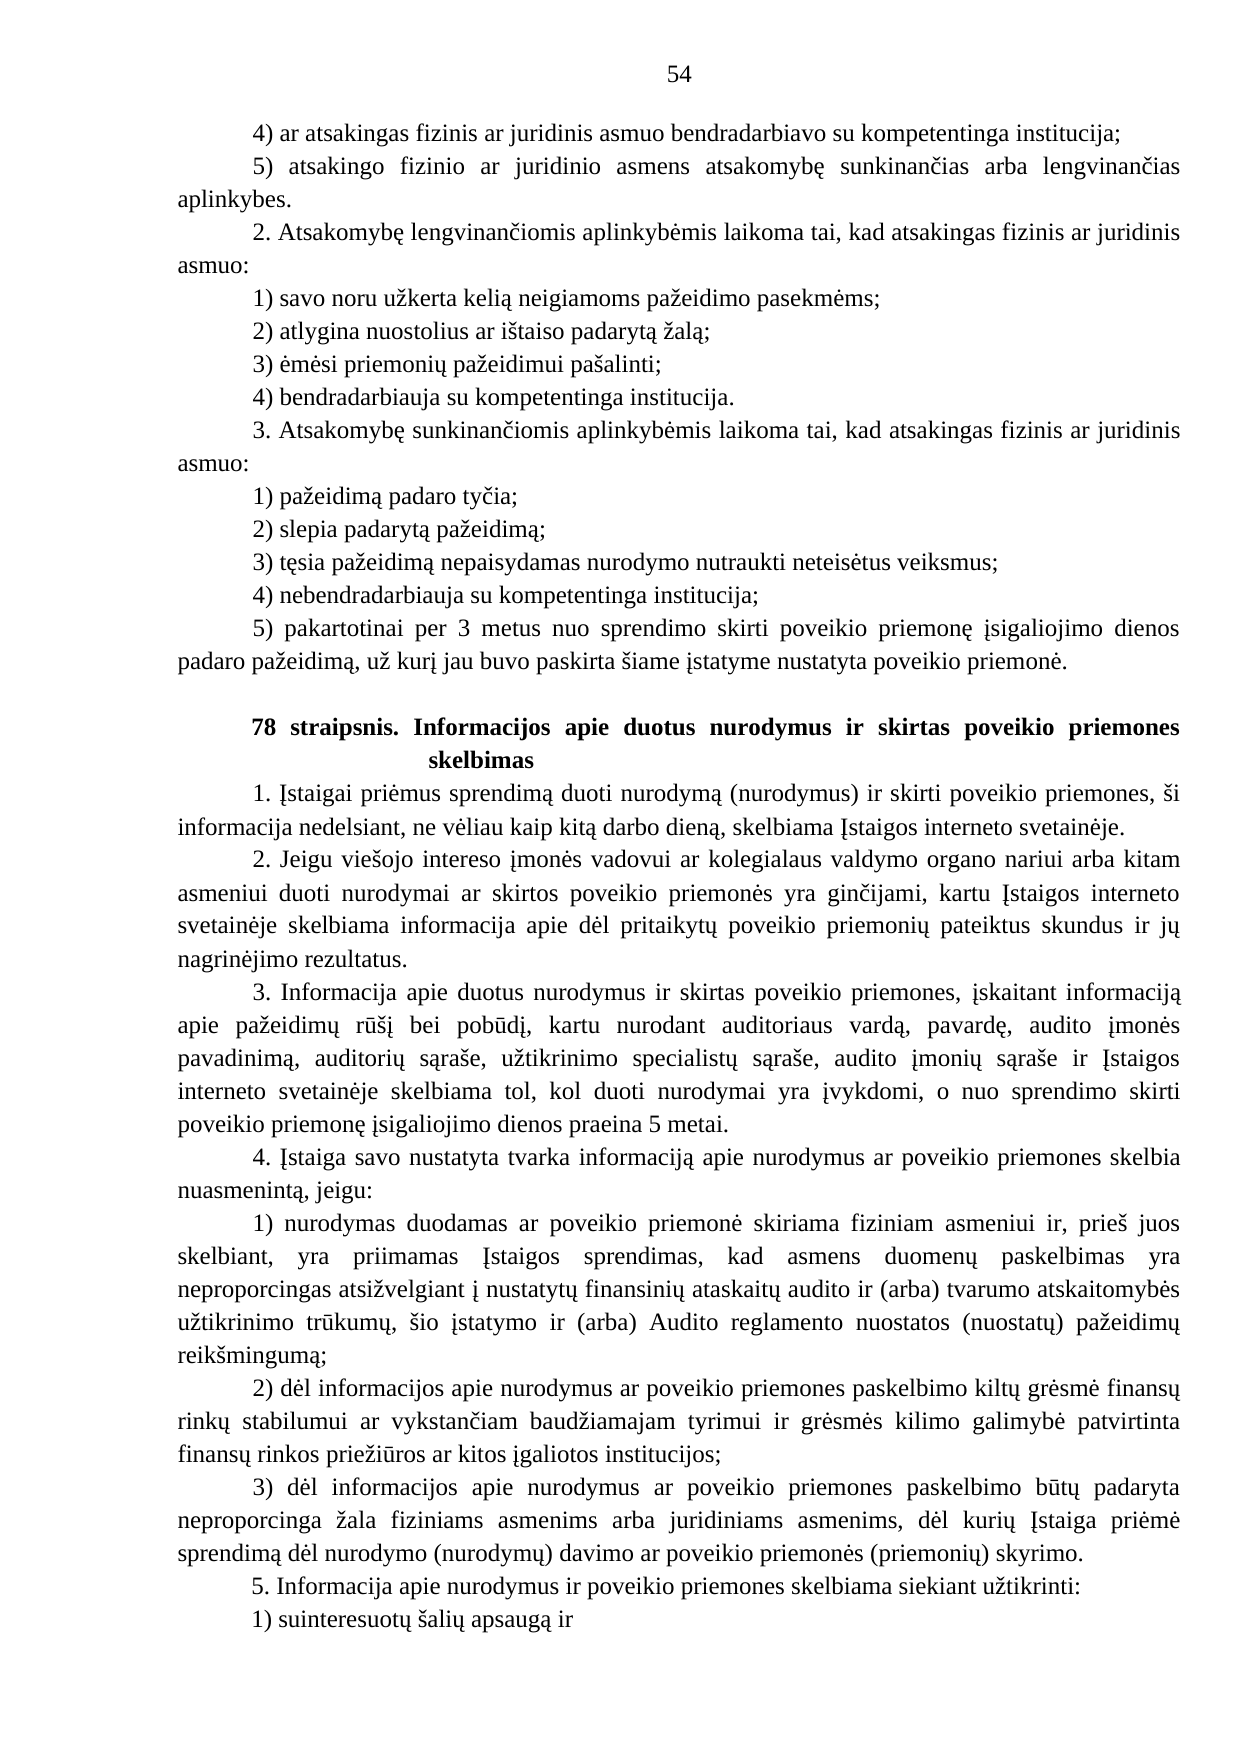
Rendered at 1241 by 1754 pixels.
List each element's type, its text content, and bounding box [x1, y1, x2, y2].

text 5) atsakingo fizinio ar juridinio asmens atsakomybę sunkinančias arba lengvinančias aplinkybes. [177, 151, 1181, 213]
text 1) suinteresuotų šalių apsaugą ir [177, 1604, 1181, 1633]
text 5) pakartotinai per 3 metus nuo sprendimo skirti poveikio priemonę įsigaliojimo dienos padaro pažeidimą, už kurį jau buvo paskirta šiame įstatyme nustatyta poveikio priemonė. [177, 613, 1181, 675]
text 1) savo noru užkerta kelią neigiamoms pažeidimo pasekmėms; [177, 283, 1181, 312]
text 3) ėmėsi priemonių pažeidimui pašalinti; [177, 349, 1181, 378]
text 3) dėl informacijos apie nurodymus ar poveikio priemones paskelbimo būtų padaryta neproporcinga žala fiziniams asmenims arba juridiniams asmenims, dėl kurių Įstaiga priėmė sprendimą dėl nurodymo (nurodymų) davimo ar poveikio priemonės (priemonių) skyrimo. [177, 1472, 1181, 1567]
text 78 straipsnis. Informacijos apie duotus nurodymus ir skirtas poveikio priemones skelbimas [251, 712, 1181, 774]
text 4) bendradarbiauja su kompetentinga institucija. [177, 382, 1181, 411]
text 1) nurodymas duodamas ar poveikio priemonė skiriama fiziniam asmeniui ir, prieš juos skelbiant, yra priimamas Įstaigos sprendimas, kad asmens duomenų paskelbimas yra neproporcingas atsižvelgiant į nustatytų finansinių ataskaitų audito ir (arba) tvarumo atskaitomybės užtikrinimo trūkumų, šio įstatymo ir (arba) Audito reglamento nuostatos (nuostatų) pažeidimų reikšmingumą; [177, 1208, 1181, 1369]
text 2. Atsakomybę lengvinančiomis aplinkybėmis laikoma tai, kad atsakingas fizinis ar juridinis asmuo: [177, 217, 1181, 279]
text 2. Jeigu viešojo intereso įmonės vadovui ar kolegialaus valdymo organo nariui arba kitam asmeniui duoti nurodymai ar skirtos poveikio priemonės yra ginčijami, kartu Įstaigos interneto svetainėje skelbiama informacija apie dėl pritaikytų poveikio priemonių pateiktus skundus ir jų nagrinėjimo rezultatus. [177, 844, 1181, 972]
text 4) nebendradarbiauja su kompetentinga institucija; [177, 580, 1181, 609]
text 4) ar atsakingas fizinis ar juridinis asmuo bendradarbiavo su kompetentinga institucija; [177, 118, 1181, 147]
text 2) atlygina nuostolius ar ištaiso padarytą žalą; [177, 316, 1181, 345]
text 2) slepia padarytą pažeidimą; [177, 514, 1181, 543]
text 5. Informacija apie nurodymus ir poveikio priemones skelbiama siekiant užtikrinti: [177, 1571, 1181, 1600]
text 3. Informacija apie duotus nurodymus ir skirtas poveikio priemones, įskaitant informaciją apie pažeidimų rūšį bei pobūdį, kartu nurodant auditoriaus vardą, pavardę, audito įmonės pavadinimą, auditorių sąraše, užtikrinimo specialistų sąraše, audito įmonių sąraše ir Įstaigos interneto svetainėje skelbiama tol, kol duoti nurodymai yra įvykdomi, o nuo sprendimo skirti poveikio priemonę įsigaliojimo dienos praeina 5 metai. [177, 977, 1181, 1137]
text 1. Įstaigai priėmus sprendimą duoti nurodymą (nurodymus) ir skirti poveikio priemones, ši informacija nedelsiant, ne vėliau kaip kitą darbo dieną, skelbiama Įstaigos interneto svetainėje. [177, 778, 1181, 840]
text 3) tęsia pažeidimą nepaisydamas nurodymo nutraukti neteisėtus veiksmus; [177, 547, 1181, 576]
text 1) pažeidimą padaro tyčia; [177, 481, 1181, 510]
text 4. Įstaiga savo nustatyta tvarka informaciją apie nurodymus ar poveikio priemones skelbia nuasmenintą, jeigu: [177, 1142, 1181, 1203]
text 3. Atsakomybę sunkinančiomis aplinkybėmis laikoma tai, kad atsakingas fizinis ar juridinis asmuo: [177, 415, 1181, 477]
text 2) dėl informacijos apie nurodymus ar poveikio priemones paskelbimo kiltų grėsmė finansų rinkų stabilumui ar vykstančiam baudžiamajam tyrimui ir grėsmės kilimo galimybė patvirtinta finansų rinkos priežiūros ar kitos įgaliotos institucijos; [177, 1373, 1181, 1468]
